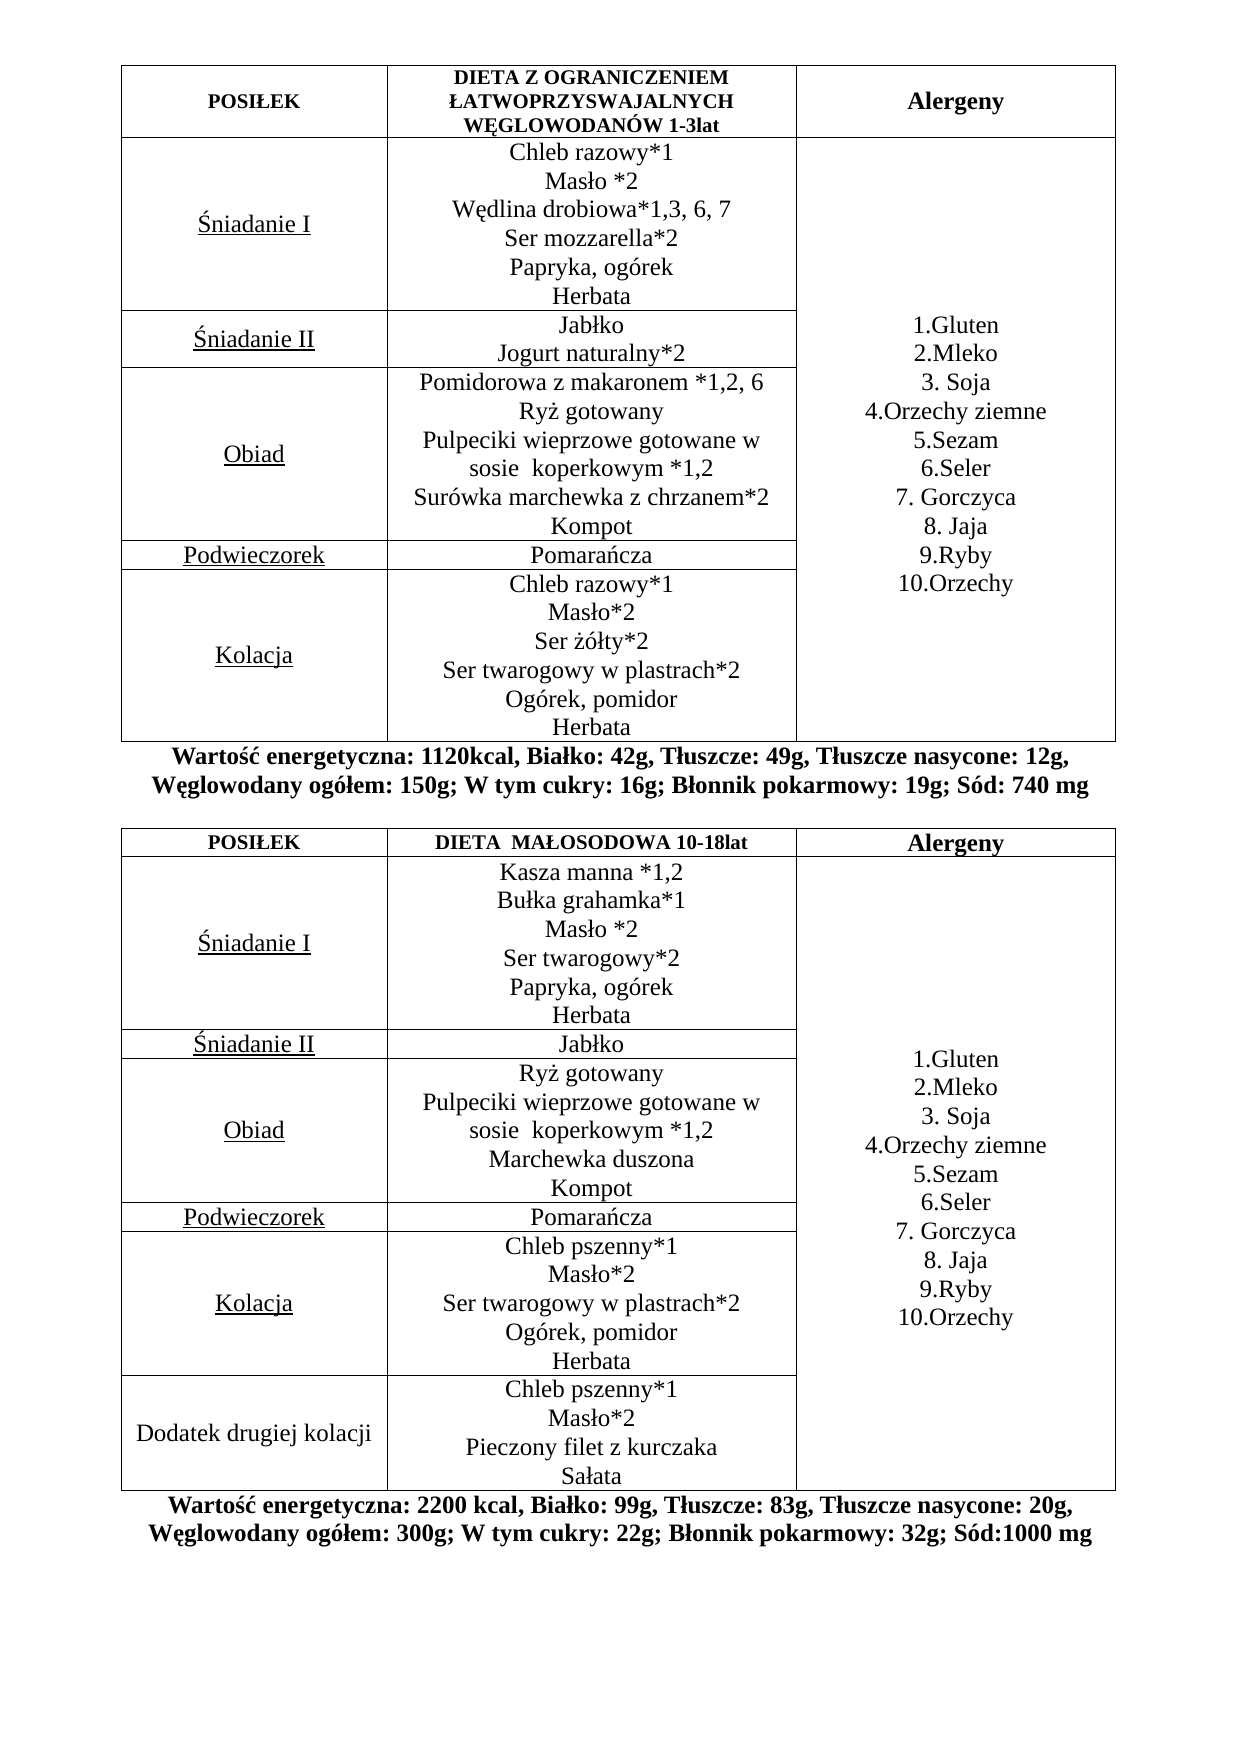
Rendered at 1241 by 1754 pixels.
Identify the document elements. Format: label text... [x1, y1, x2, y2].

table_cell Chleb razowy*1 Masło*2 Ser żółty*2 Ser twarogowy w plastrach*2 Ogórek, pomidor Herbata [388, 570, 796, 741]
table_cell Chleb pszenny*1 Masło*2 Pieczony filet z kurczaka Sałata [388, 1376, 796, 1489]
table_cell Śniadanie I [122, 138, 387, 309]
table_cell 1.Gluten 2.Mleko 3. Soja 4.Orzechy ziemne 5.Sezam 6.Seler 7. Gorczyca 8. Jaja 9.Ryby 10.Orzechy [797, 857, 1115, 1489]
table_cell Obiad [122, 368, 387, 540]
table_cell Chleb pszenny*1 Masło*2 Ser twarogowy w plastrach*2 Ogórek, pomidor Herbata [388, 1232, 796, 1374]
text Wartość energetyczna: 1120kcal, Białko: 42g, Tłuszcze: 49g, Tłuszcze nasycone: 12g, Węglowodany ogółem: 150g; W tym cukry: 16g; Błonnik pokarmowy: 19g; Sód: 740 mg [118, 741, 1122, 799]
table_cell Śniadanie I [122, 857, 387, 1029]
table_cell Dodatek drugiej kolacji [122, 1376, 387, 1489]
table_header Alergeny [797, 829, 1115, 856]
table_cell Podwieczorek [122, 1203, 387, 1231]
table_header POSIŁEK [122, 66, 387, 137]
table_header DIETA MAŁOSODOWA 10-18lat [388, 829, 796, 856]
table_cell Śniadanie II [122, 1030, 387, 1058]
table_header DIETA Z OGRANICZENIEM ŁATWOPRZYSWAJALNYCH WĘGLOWODANÓW 1-3lat [388, 66, 796, 137]
table_cell Jabłko Jogurt naturalny*2 [388, 311, 796, 367]
table_cell Obiad [122, 1059, 387, 1202]
table_cell Jabłko [388, 1030, 796, 1058]
table_cell 1.Gluten 2.Mleko 3. Soja 4.Orzechy ziemne 5.Sezam 6.Seler 7. Gorczyca 8. Jaja 9.Ryby 10.Orzechy [797, 138, 1115, 741]
table_header POSIŁEK [122, 829, 387, 856]
table_cell Pomarańcza [388, 1203, 796, 1231]
table_cell Pomarańcza [388, 541, 796, 569]
table_cell Kolacja [122, 570, 387, 741]
text Wartość energetyczna: 2200 kcal, Białko: 99g, Tłuszcze: 83g, Tłuszcze nasycone: 20g, Węglowodany ogółem: 300g; W tym cukry: 22g; Błonnik pokarmowy: 32g; Sód:1000 mg [118, 1490, 1122, 1547]
table_cell Kolacja [122, 1232, 387, 1374]
table_cell Śniadanie II [122, 311, 387, 367]
table_cell Pomidorowa z makaronem *1,2, 6 Ryż gotowany Pulpeciki wieprzowe gotowane w sosie koperkowym *1,2 Surówka marchewka z chrzanem*2 Kompot [388, 368, 796, 540]
table_header Alergeny [797, 66, 1115, 137]
table_cell Kasza manna *1,2 Bułka grahamka*1 Masło *2 Ser twarogowy*2 Papryka, ogórek Herbata [388, 857, 796, 1029]
table_cell Podwieczorek [122, 541, 387, 569]
table_cell Ryż gotowany Pulpeciki wieprzowe gotowane w sosie koperkowym *1,2 Marchewka duszona Kompot [388, 1059, 796, 1202]
table_cell Chleb razowy*1 Masło *2 Wędlina drobiowa*1,3, 6, 7 Ser mozzarella*2 Papryka, ogórek Herbata [388, 138, 796, 309]
